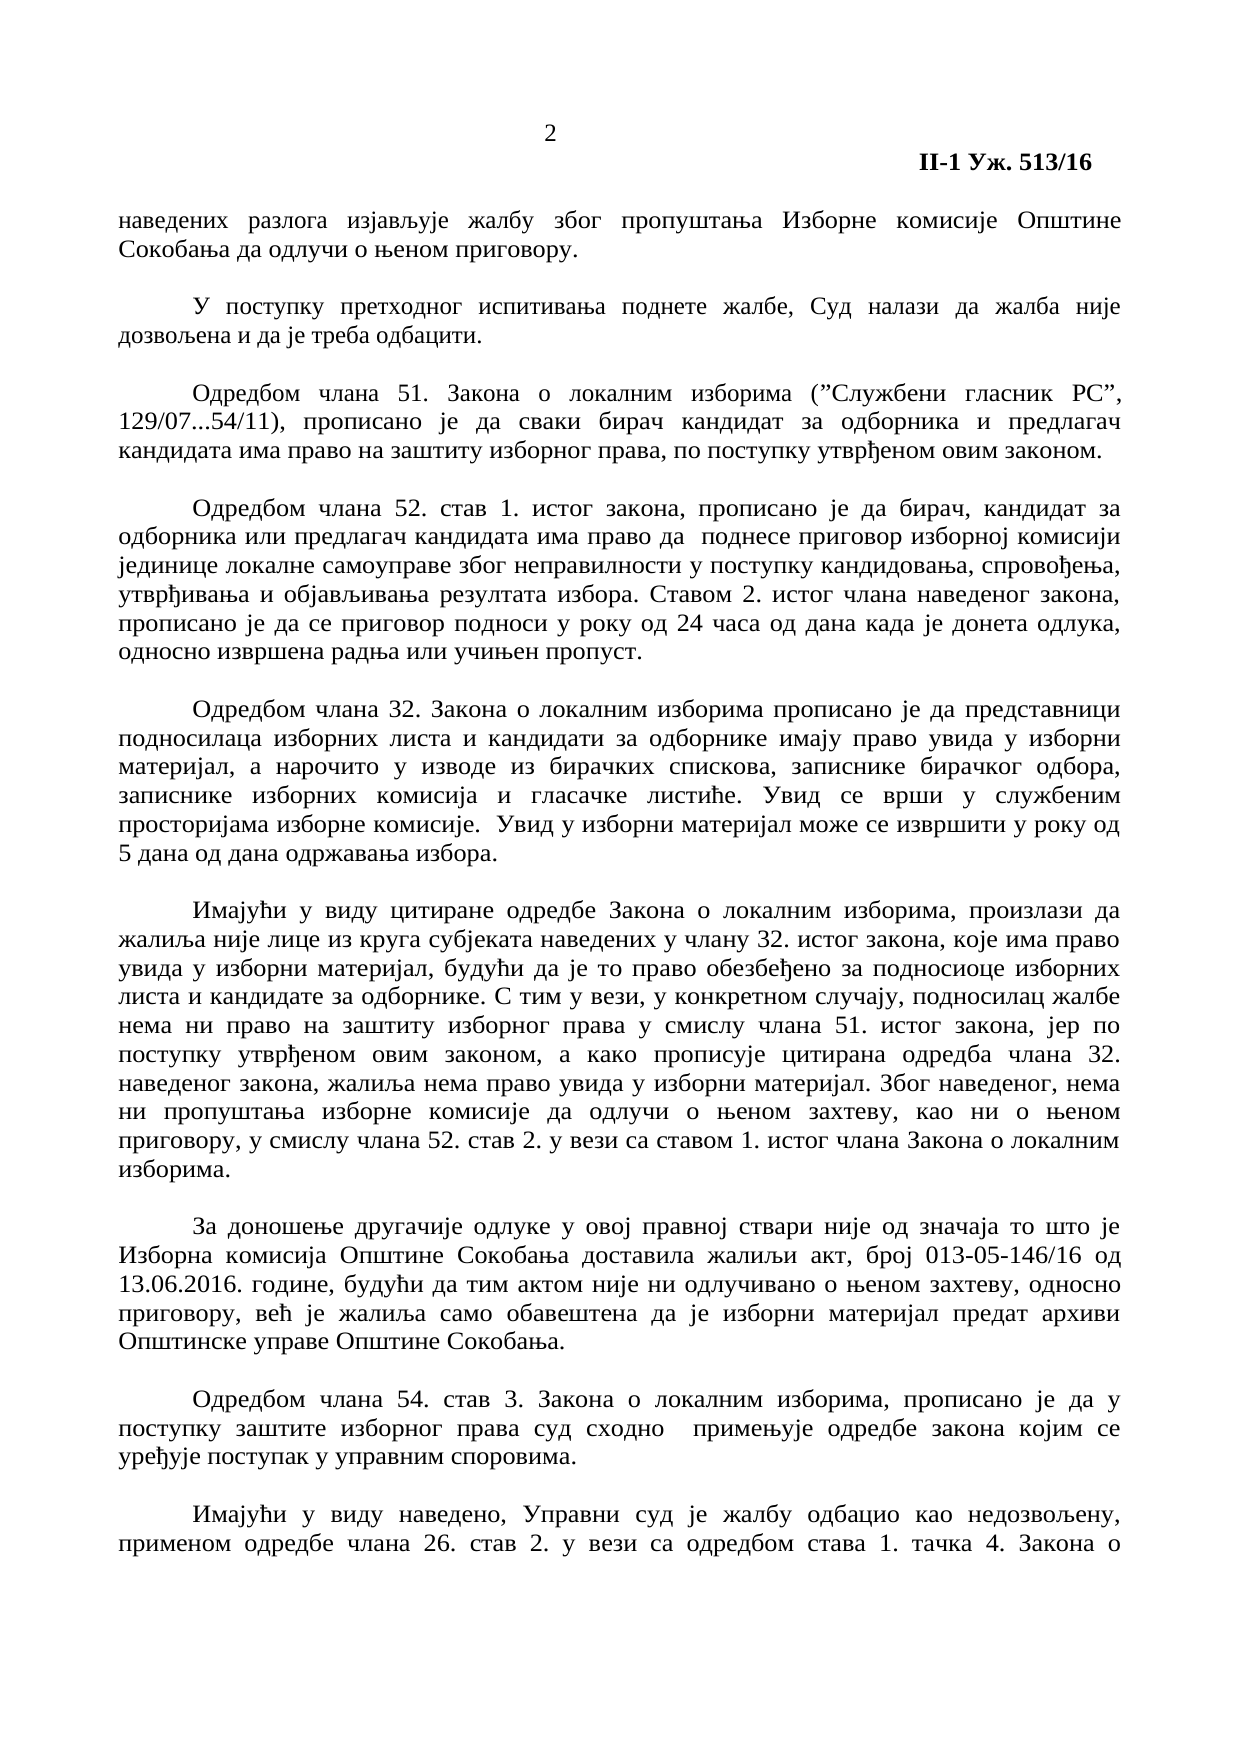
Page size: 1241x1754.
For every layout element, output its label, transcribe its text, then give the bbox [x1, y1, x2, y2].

text Имајући у виду цитиране одредбе Закона о локалним изборима, произлази да жалиља није лице из круга субјеката наведених у члану 32. истог закона, које има право увида у изборни материјал, будући да је то право обезбеђено за подносиоце изборних листа и кандидате за одборнике. С тим у вези, у конкретном случају, подносилац жалбе нема ни право на заштиту изборног права у смислу члана 51. истог закона, јер по поступку утврђеном овим законом, а како прописује цитирана одредба члана 32. наведеног закона, жалиља нема право увида у изборни материјал. Због наведеног, нема ни пропуштања изборне комисије да одлучи о њеном захтеву, као ни о њеном приговору, у смислу члана 52. став 2. у вези са ставом 1. истог члана Закона о локалним изборима. [118, 895, 1122, 1183]
text Имајући у виду наведено, Управни суд је жалбу одбацио као недозвољену, применом одредбе члана 26. став 2. у вези са одредбом става 1. тачка 4. Закона о [118, 1499, 1122, 1556]
text У поступку претходног испитивања поднете жалбе, Суд налази да жалба није дозвољена и да је треба одбацити. [118, 291, 1122, 349]
text Одредбом члана 54. став 3. Закона о локалним изборима, прописано је да у поступку заштите изборног права суд сходно примењује одредбе закона којим се уређује поступак у управним споровима. [118, 1384, 1122, 1470]
text За доношење другачије одлуке у овој правној ствари није од значаја то што је Изборна комисија Општине Сокобања доставила жалиљи акт, број 013-05-146/16 од 13.06.2016. године, будући да тим актом није ни одлучивано о њеном захтеву, односно приговору, већ је жалиља само обавештена да је изборни материјал предат архиви Општинске управе Општине Сокобања. [118, 1211, 1122, 1355]
text Одредбом члана 32. Закона о локалним изборима прописано је да представници подносилаца изборних листа и кандидати за одборнике имају право увида у изборни материјал, а нарочито у изводе из бирачких спискова, записнике бирачког одбора, записнике изборних комисија и гласачке листиће. Увид се врши у службеним просторијама изборне комисије. Увид у изборни материјал може се извршити у року од 5 дана од дана одржавања избора. [118, 694, 1122, 866]
text наведених разлога изјављује жалбу због пропуштања Изборне комисије Општине Сокобања да одлучи о њеном приговору. [118, 205, 1122, 263]
text Одредбом члана 52. став 1. истог закона, прописано је да бирач, кандидат за одборника или предлагач кандидата има право да поднесе приговор изборној комисији јединице локалне самоуправе због неправилности у поступку кандидовања, спровођења, утврђивања и објављивања резултата избора. Ставом 2. истог члана наведеног закона, прописано је да се приговор подноси у року од 24 часа од дана када је донета одлука, односно извршена радња или учињен пропуст. [118, 493, 1122, 665]
text Одредбом члана 51. Закона о локалним изборима (”Службени гласник РС”, 129/07...54/11), прописано је да сваки бирач кандидат за одборника и предлагач кандидата има право на заштиту изборног права, по поступку утврђеном овим законом. [118, 378, 1122, 464]
